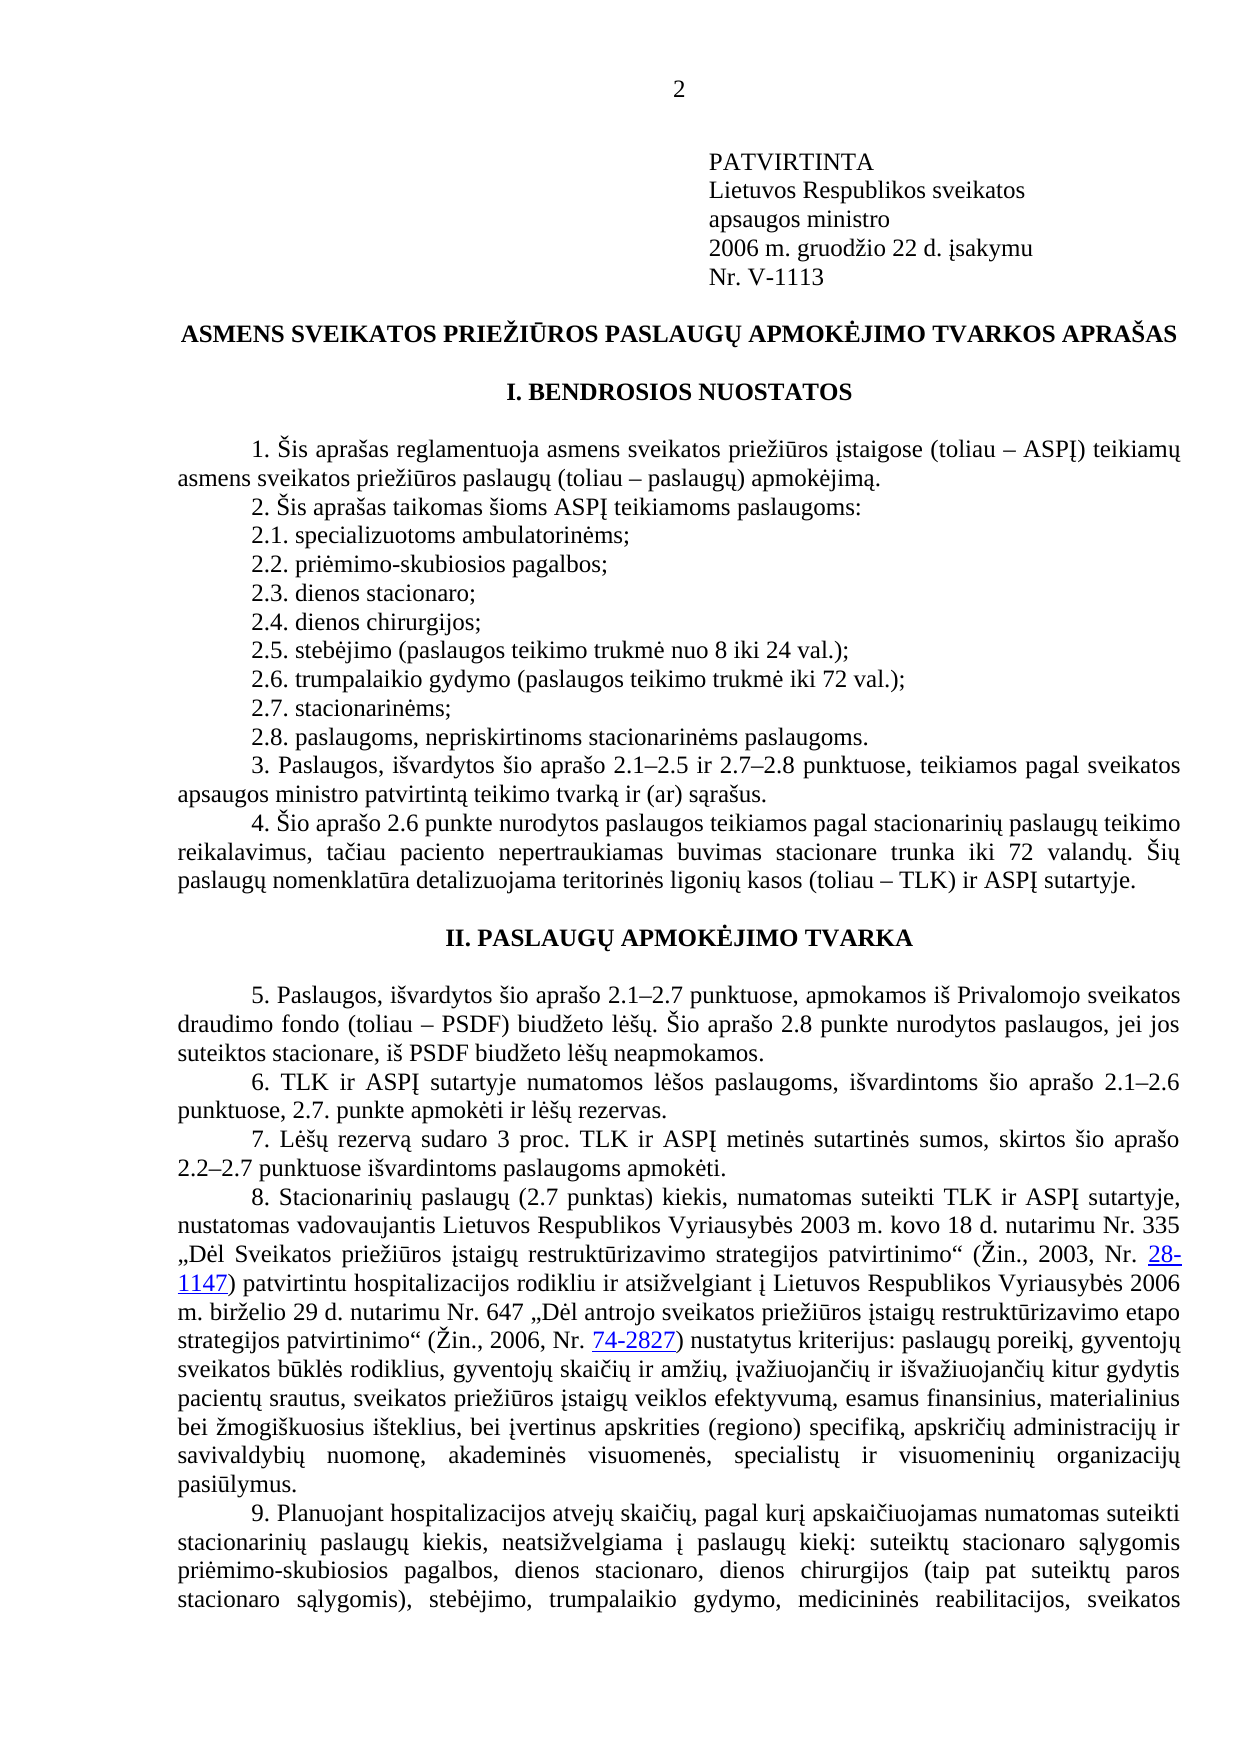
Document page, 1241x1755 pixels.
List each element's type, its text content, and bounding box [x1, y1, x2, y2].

text 1. Šis aprašas reglamentuoja asmens sveikatos priežiūros įstaigose (toliau – ASPĮ) teikiamų asmens sveikatos priežiūros paslaugų (toliau – paslaugų) apmokėjimą. [177, 434, 1181, 492]
text 2.4. dienos chirurgijos; [177, 607, 1181, 636]
text 2.5. stebėjimo (paslaugos teikimo trukmė nuo 8 iki 24 val.); [177, 636, 1181, 664]
text 2.2. priėmimo-skubiosios pagalbos; [177, 549, 1181, 578]
text 5. Paslaugos, išvardytos šio aprašo 2.1–2.7 punktuose, apmokamos iš Privalomojo sveikatos draudimo fondo (toliau – PSDF) biudžeto lėšų. Šio aprašo 2.8 punkte nurodytos paslaugos, jei jos suteiktos stacionare, iš PSDF biudžeto lėšų neapmokamos. [177, 981, 1181, 1067]
text Nr. V-1113 [177, 262, 1181, 291]
text I. BENDROSIOS NUOSTATOS [177, 377, 1181, 406]
text ASMENS SVEIKATOS PRIEŽIŪROS PASLAUGŲ APMOKĖJIMO TVARKOS APRAŠAS [177, 319, 1181, 348]
text 6. TLK ir ASPĮ sutartyje numatomos lėšos paslaugoms, išvardintoms šio aprašo 2.1–2.6 punktuose, 2.7. punkte apmokėti ir lėšų rezervas. [177, 1067, 1181, 1124]
text 7. Lėšų rezervą sudaro 3 proc. TLK ir ASPĮ metinės sutartinės sumos, skirtos šio aprašo 2.2–2.7 punktuose išvardintoms paslaugoms apmokėti. [177, 1124, 1181, 1182]
text 8. Stacionarinių paslaugų (2.7 punktas) kiekis, numatomas suteikti TLK ir ASPĮ sutartyje, nustatomas vadovaujantis Lietuvos Respublikos Vyriausybės 2003 m. kovo 18 d. nutarimu Nr. 335 „Dėl Sveikatos priežiūros įstaigų restruktūrizavimo strategijos patvirtinimo“ (Žin., 2003, Nr. 28-1147) patvirtintu hospitalizacijos rodikliu ir atsižvelgiant į Lietuvos Respublikos Vyriausybės 2006 m. birželio 29 d. nutarimu Nr. 647 „Dėl antrojo sveikatos priežiūros įstaigų restruktūrizavimo etapo strategijos patvirtinimo“ (Žin., 2006, Nr. 74-2827) nustatytus kriterijus: paslaugų poreikį, gyventojų sveikatos būklės rodiklius, gyventojų skaičių ir amžių, įvažiuojančių ir išvažiuojančių kitur gydytis pacientų srautus, sveikatos priežiūros įstaigų veiklos efektyvumą, esamus finansinius, materialinius bei žmogiškuosius išteklius, bei įvertinus apskrities (regiono) specifiką, apskričių administracijų ir savivaldybių nuomonę, akademinės visuomenės, specialistų ir visuomeninių organizacijų pasiūlymus. [177, 1182, 1181, 1498]
text 2.1. specializuotoms ambulatorinėms; [177, 521, 1181, 549]
text 2. Šis aprašas taikomas šioms ASPĮ teikiamoms paslaugoms: [177, 492, 1181, 521]
text 2.6. trumpalaikio gydymo (paslaugos teikimo trukmė iki 72 val.); [177, 664, 1181, 693]
text apsaugos ministro [177, 204, 1181, 233]
text 2.7. stacionarinėms; [177, 693, 1181, 722]
text II. PASLAUGŲ APMOKĖJIMO TVARKA [177, 923, 1181, 952]
text 3. Paslaugos, išvardytos šio aprašo 2.1–2.5 ir 2.7–2.8 punktuose, teikiamos pagal sveikatos apsaugos ministro patvirtintą teikimo tvarką ir (ar) sąrašus. [177, 751, 1181, 808]
text 2006 m. gruodžio 22 d. įsakymu [177, 233, 1181, 262]
text PATVIRTINTA [177, 147, 1181, 176]
text Lietuvos Respublikos sveikatos [177, 176, 1181, 204]
text 2.8. paslaugoms, nepriskirtinoms stacionarinėms paslaugoms. [177, 722, 1181, 751]
text 2.3. dienos stacionaro; [177, 578, 1181, 607]
text 4. Šio aprašo 2.6 punkte nurodytos paslaugos teikiamos pagal stacionarinių paslaugų teikimo reikalavimus, tačiau paciento nepertraukiamas buvimas stacionare trunka iki 72 valandų. Šių paslaugų nomenklatūra detalizuojama teritorinės ligonių kasos (toliau – TLK) ir ASPĮ sutartyje. [177, 808, 1181, 894]
text 9. Planuojant hospitalizacijos atvejų skaičių, pagal kurį apskaičiuojamas numatomas suteikti stacionarinių paslaugų kiekis, neatsižvelgiama į paslaugų kiekį: suteiktų stacionaro sąlygomis priėmimo-skubiosios pagalbos, dienos stacionaro, dienos chirurgijos (taip pat suteiktų paros stacionaro sąlygomis), stebėjimo, trumpalaikio gydymo, medicininės reabilitacijos, sveikatos [177, 1498, 1181, 1613]
